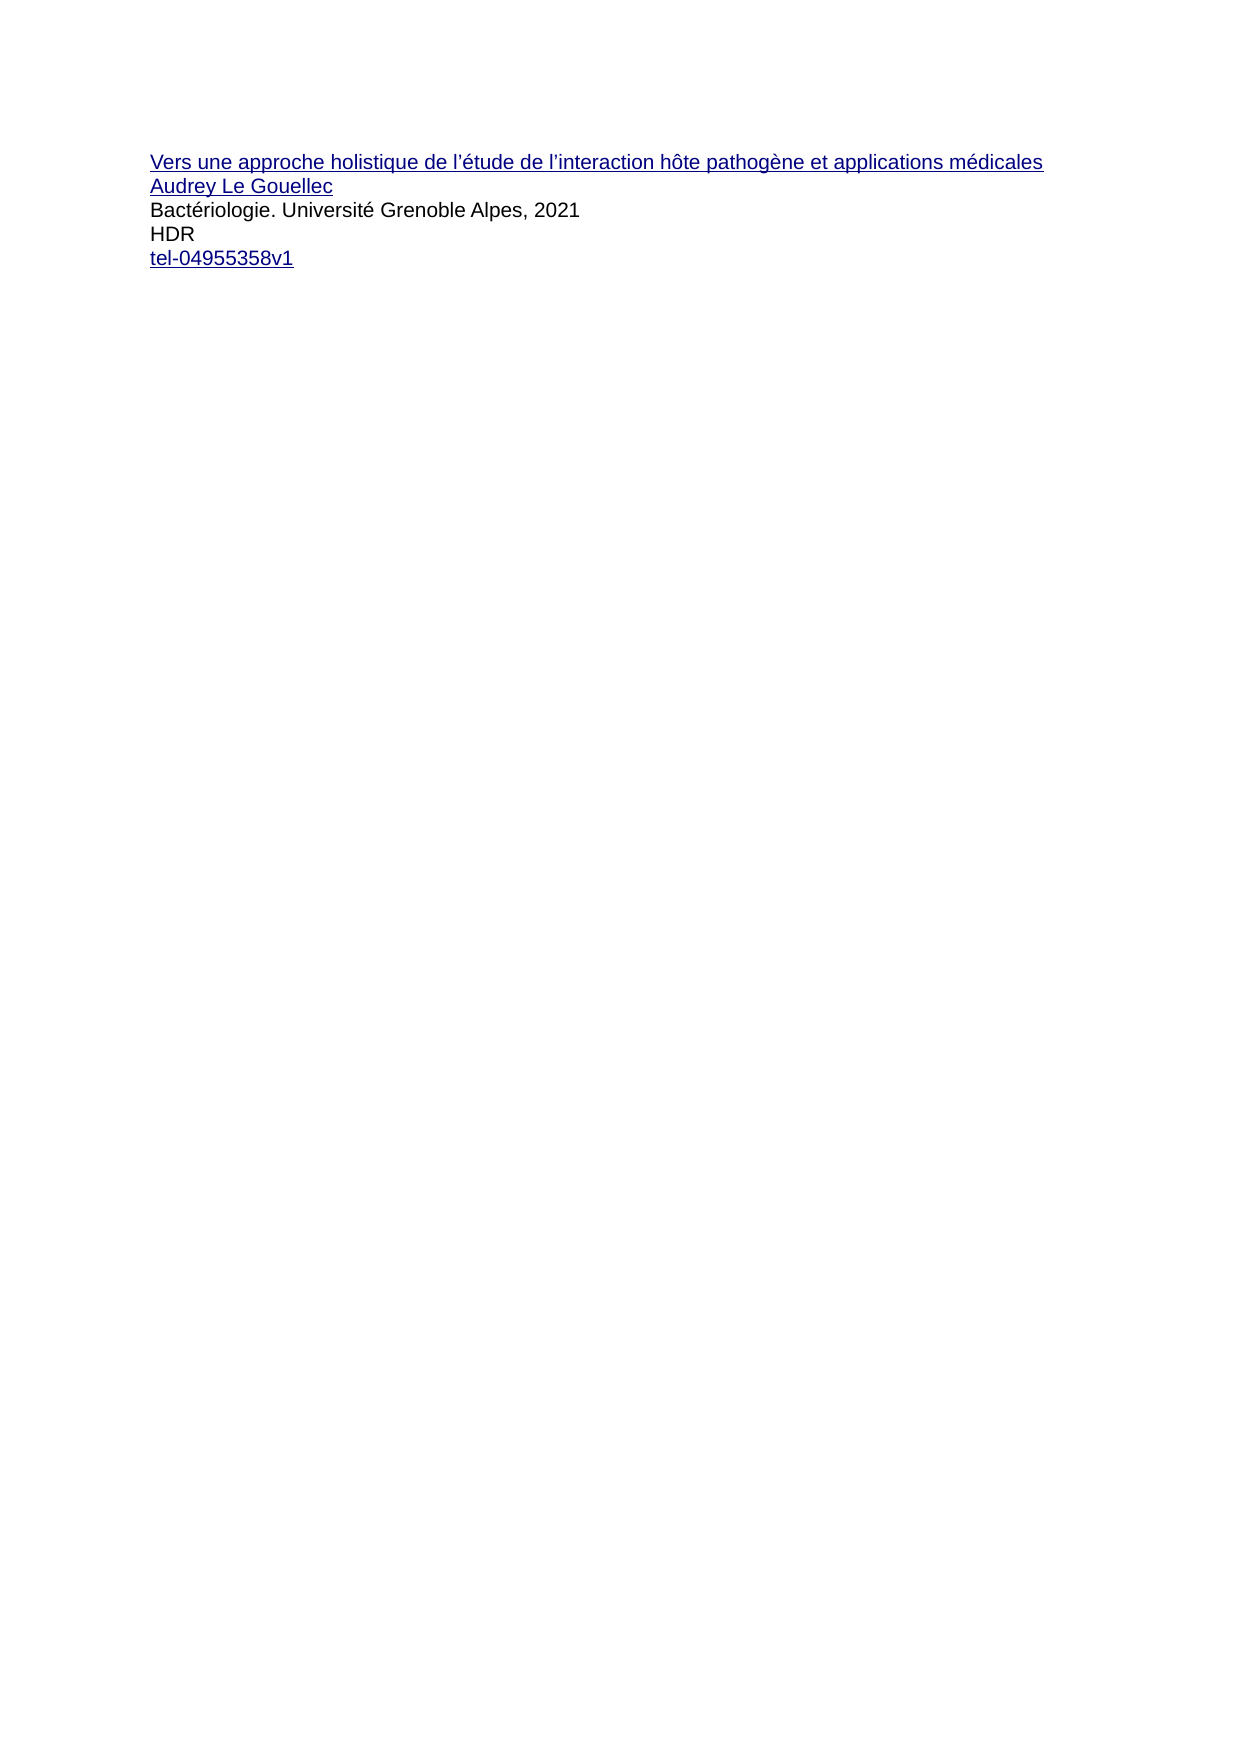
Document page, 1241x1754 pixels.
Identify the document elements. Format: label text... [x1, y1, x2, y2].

table_header Vers une approche holistique de l’étude de l’interaction hôte pathogène et applications médicales Audrey Le Gouellec Bactériologie. Université Grenoble Alpes, 2021 HDR tel-04955358v1 [150, 150, 1090, 270]
